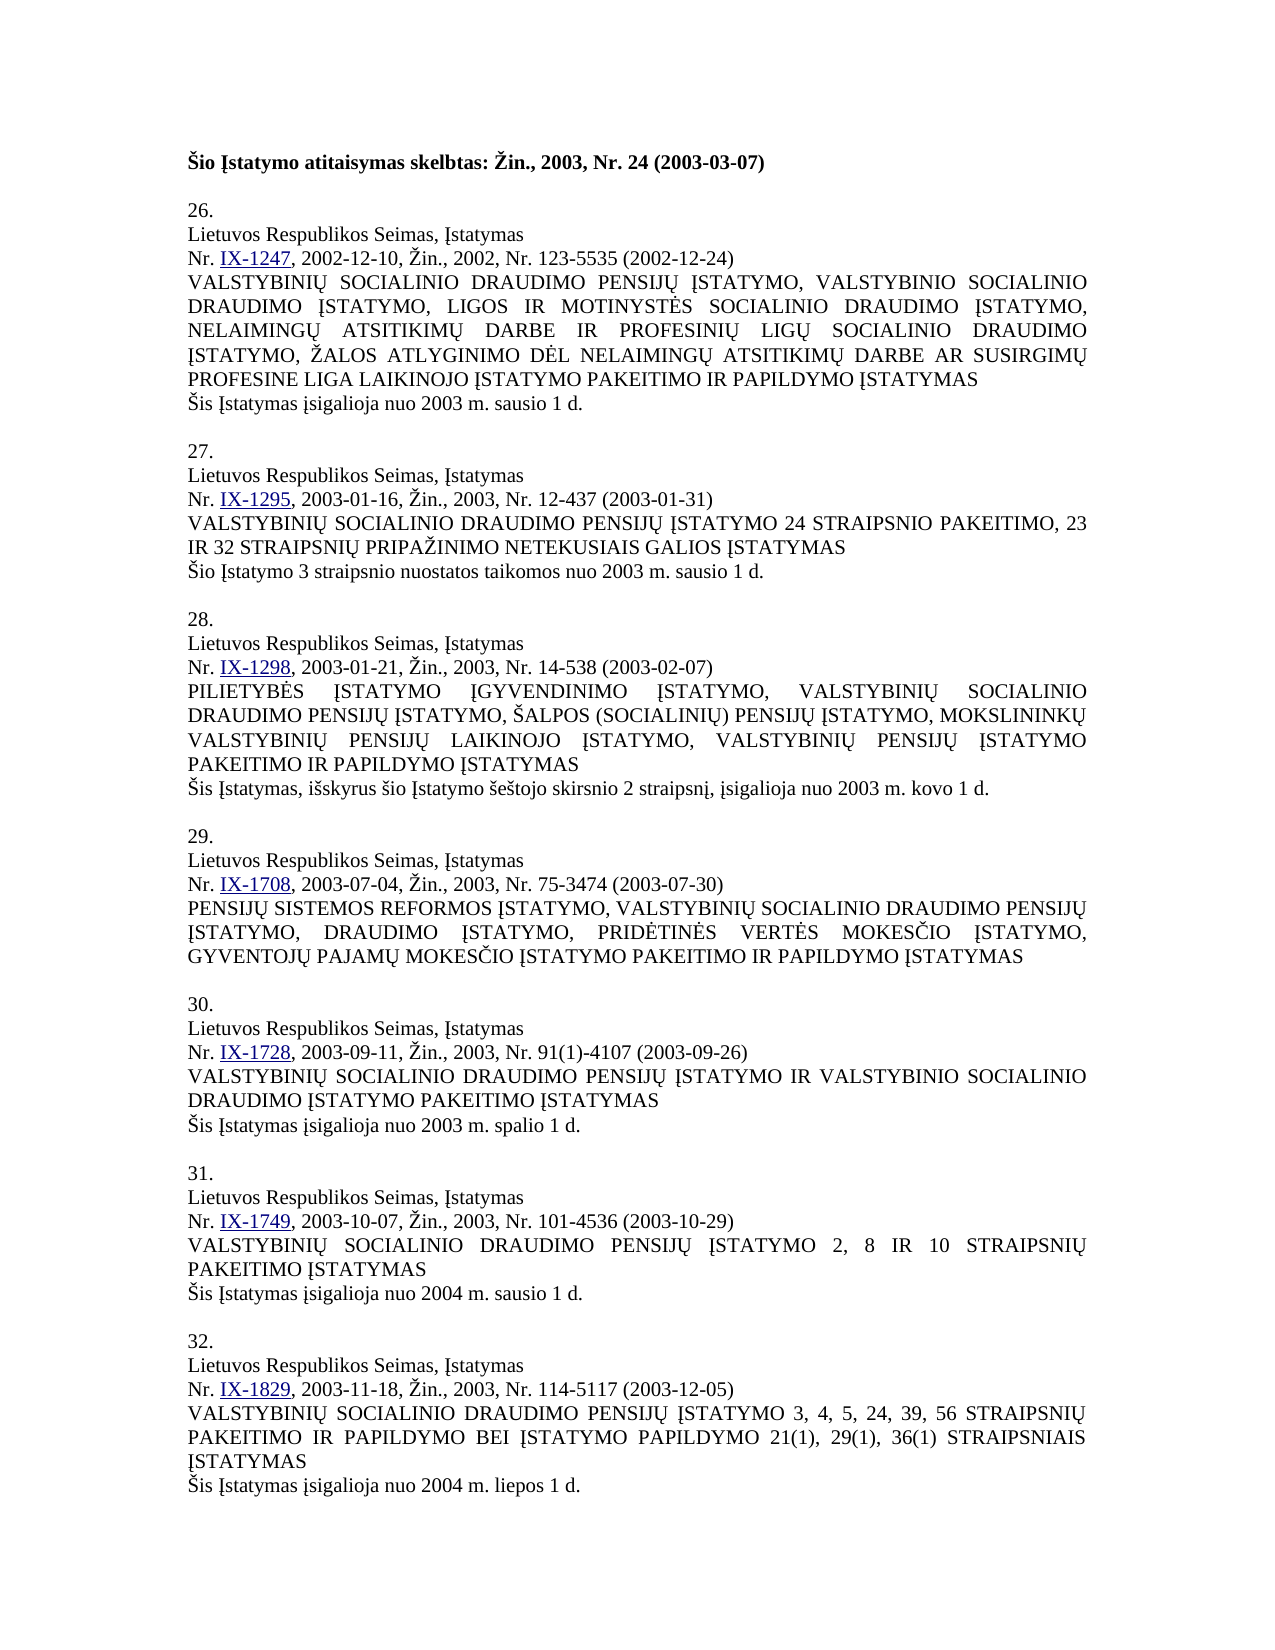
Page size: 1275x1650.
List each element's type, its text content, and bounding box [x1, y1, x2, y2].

text Nr. IX-1247, 2002-12-10, Žin., 2002, Nr. 123-5535 (2002-12-24) [187, 246, 1088, 270]
text Šis Įstatymas įsigalioja nuo 2003 m. spalio 1 d. [187, 1112, 1087, 1137]
text 31. [187, 1161, 1087, 1185]
text VALSTYBINIŲ SOCIALINIO DRAUDIMO PENSIJŲ ĮSTATYMO, VALSTYBINIO SOCIALINIO DRAUDIMO ĮSTATYMO, LIGOS IR MOTINYSTĖS SOCIALINIO DRAUDIMO ĮSTATYMO, NELAIMINGŲ ATSITIKIMŲ DARBE IR PROFESINIŲ LIGŲ SOCIALINIO DRAUDIMO ĮSTATYMO, ŽALOS ATLYGINIMO DĖL NELAIMINGŲ ATSITIKIMŲ DARBE AR SUSIRGIMŲ PROFESINE LIGA LAIKINOJO ĮSTATYMO PAKEITIMO IR PAPILDYMO ĮSTATYMAS [187, 270, 1088, 391]
text Šio Įstatymo 3 straipsnio nuostatos taikomos nuo 2003 m. sausio 1 d. [187, 559, 1088, 583]
text 30. [187, 992, 1087, 1016]
text 32. [187, 1329, 1087, 1353]
text 26. [187, 198, 1088, 222]
text Lietuvos Respublikos Seimas, Įstatymas [187, 631, 1087, 655]
text Nr. IX-1295, 2003-01-16, Žin., 2003, Nr. 12-437 (2003-01-31) [187, 487, 1088, 511]
text Nr. IX-1298, 2003-01-21, Žin., 2003, Nr. 14-538 (2003-02-07) [187, 655, 1087, 679]
text Lietuvos Respublikos Seimas, Įstatymas [187, 463, 1088, 487]
text VALSTYBINIŲ SOCIALINIO DRAUDIMO PENSIJŲ ĮSTATYMO 2, 8 IR 10 STRAIPSNIŲ PAKEITIMO ĮSTATYMAS [187, 1233, 1087, 1281]
text VALSTYBINIŲ SOCIALINIO DRAUDIMO PENSIJŲ ĮSTATYMO 24 STRAIPSNIO PAKEITIMO, 23 IR 32 STRAIPSNIŲ PRIPAŽINIMO NETEKUSIAIS GALIOS ĮSTATYMAS [187, 511, 1088, 559]
text Šis Įstatymas įsigalioja nuo 2004 m. sausio 1 d. [187, 1281, 1087, 1305]
text Lietuvos Respublikos Seimas, Įstatymas [187, 222, 1088, 246]
text Šio Įstatymo atitaisymas skelbtas: Žin., 2003, Nr. 24 (2003-03-07) [187, 150, 1088, 174]
text Nr. IX-1728, 2003-09-11, Žin., 2003, Nr. 91(1)-4107 (2003-09-26) [187, 1040, 1087, 1064]
text Nr. IX-1749, 2003-10-07, Žin., 2003, Nr. 101-4536 (2003-10-29) [187, 1209, 1087, 1233]
text VALSTYBINIŲ SOCIALINIO DRAUDIMO PENSIJŲ ĮSTATYMO 3, 4, 5, 24, 39, 56 STRAIPSNIŲ PAKEITIMO IR PAPILDYMO BEI ĮSTATYMO PAPILDYMO 21(1), 29(1), 36(1) STRAIPSNIAIS ĮSTATYMAS [187, 1401, 1087, 1473]
text Nr. IX-1708, 2003-07-04, Žin., 2003, Nr. 75-3474 (2003-07-30) [187, 872, 1087, 896]
text Lietuvos Respublikos Seimas, Įstatymas [187, 848, 1087, 872]
text 29. [187, 824, 1087, 848]
text Lietuvos Respublikos Seimas, Įstatymas [187, 1185, 1087, 1209]
text Šis Įstatymas įsigalioja nuo 2003 m. sausio 1 d. [187, 391, 1088, 415]
text Lietuvos Respublikos Seimas, Įstatymas [187, 1016, 1087, 1040]
text Nr. IX-1829, 2003-11-18, Žin., 2003, Nr. 114-5117 (2003-12-05) [187, 1377, 1087, 1401]
text 28. [187, 607, 1087, 631]
text Šis Įstatymas, išskyrus šio Įstatymo šeštojo skirsnio 2 straipsnį, įsigalioja nuo 2003 m. kovo 1 d. [187, 776, 1087, 800]
text PILIETYBĖS ĮSTATYMO ĮGYVENDINIMO ĮSTATYMO, VALSTYBINIŲ SOCIALINIO DRAUDIMO PENSIJŲ ĮSTATYMO, ŠALPOS (SOCIALINIŲ) PENSIJŲ ĮSTATYMO, MOKSLININKŲ VALSTYBINIŲ PENSIJŲ LAIKINOJO ĮSTATYMO, VALSTYBINIŲ PENSIJŲ ĮSTATYMO PAKEITIMO IR PAPILDYMO ĮSTATYMAS [187, 679, 1087, 776]
text Lietuvos Respublikos Seimas, Įstatymas [187, 1353, 1087, 1377]
text VALSTYBINIŲ SOCIALINIO DRAUDIMO PENSIJŲ ĮSTATYMO IR VALSTYBINIO SOCIALINIO DRAUDIMO ĮSTATYMO PAKEITIMO ĮSTATYMAS [187, 1064, 1087, 1112]
text 27. [187, 439, 1088, 463]
text Šis Įstatymas įsigalioja nuo 2004 m. liepos 1 d. [187, 1473, 1087, 1497]
text PENSIJŲ SISTEMOS REFORMOS ĮSTATYMO, VALSTYBINIŲ SOCIALINIO DRAUDIMO PENSIJŲ ĮSTATYMO, DRAUDIMO ĮSTATYMO, PRIDĖTINĖS VERTĖS MOKESČIO ĮSTATYMO, GYVENTOJŲ PAJAMŲ MOKESČIO ĮSTATYMO PAKEITIMO IR PAPILDYMO ĮSTATYMAS [187, 896, 1087, 968]
